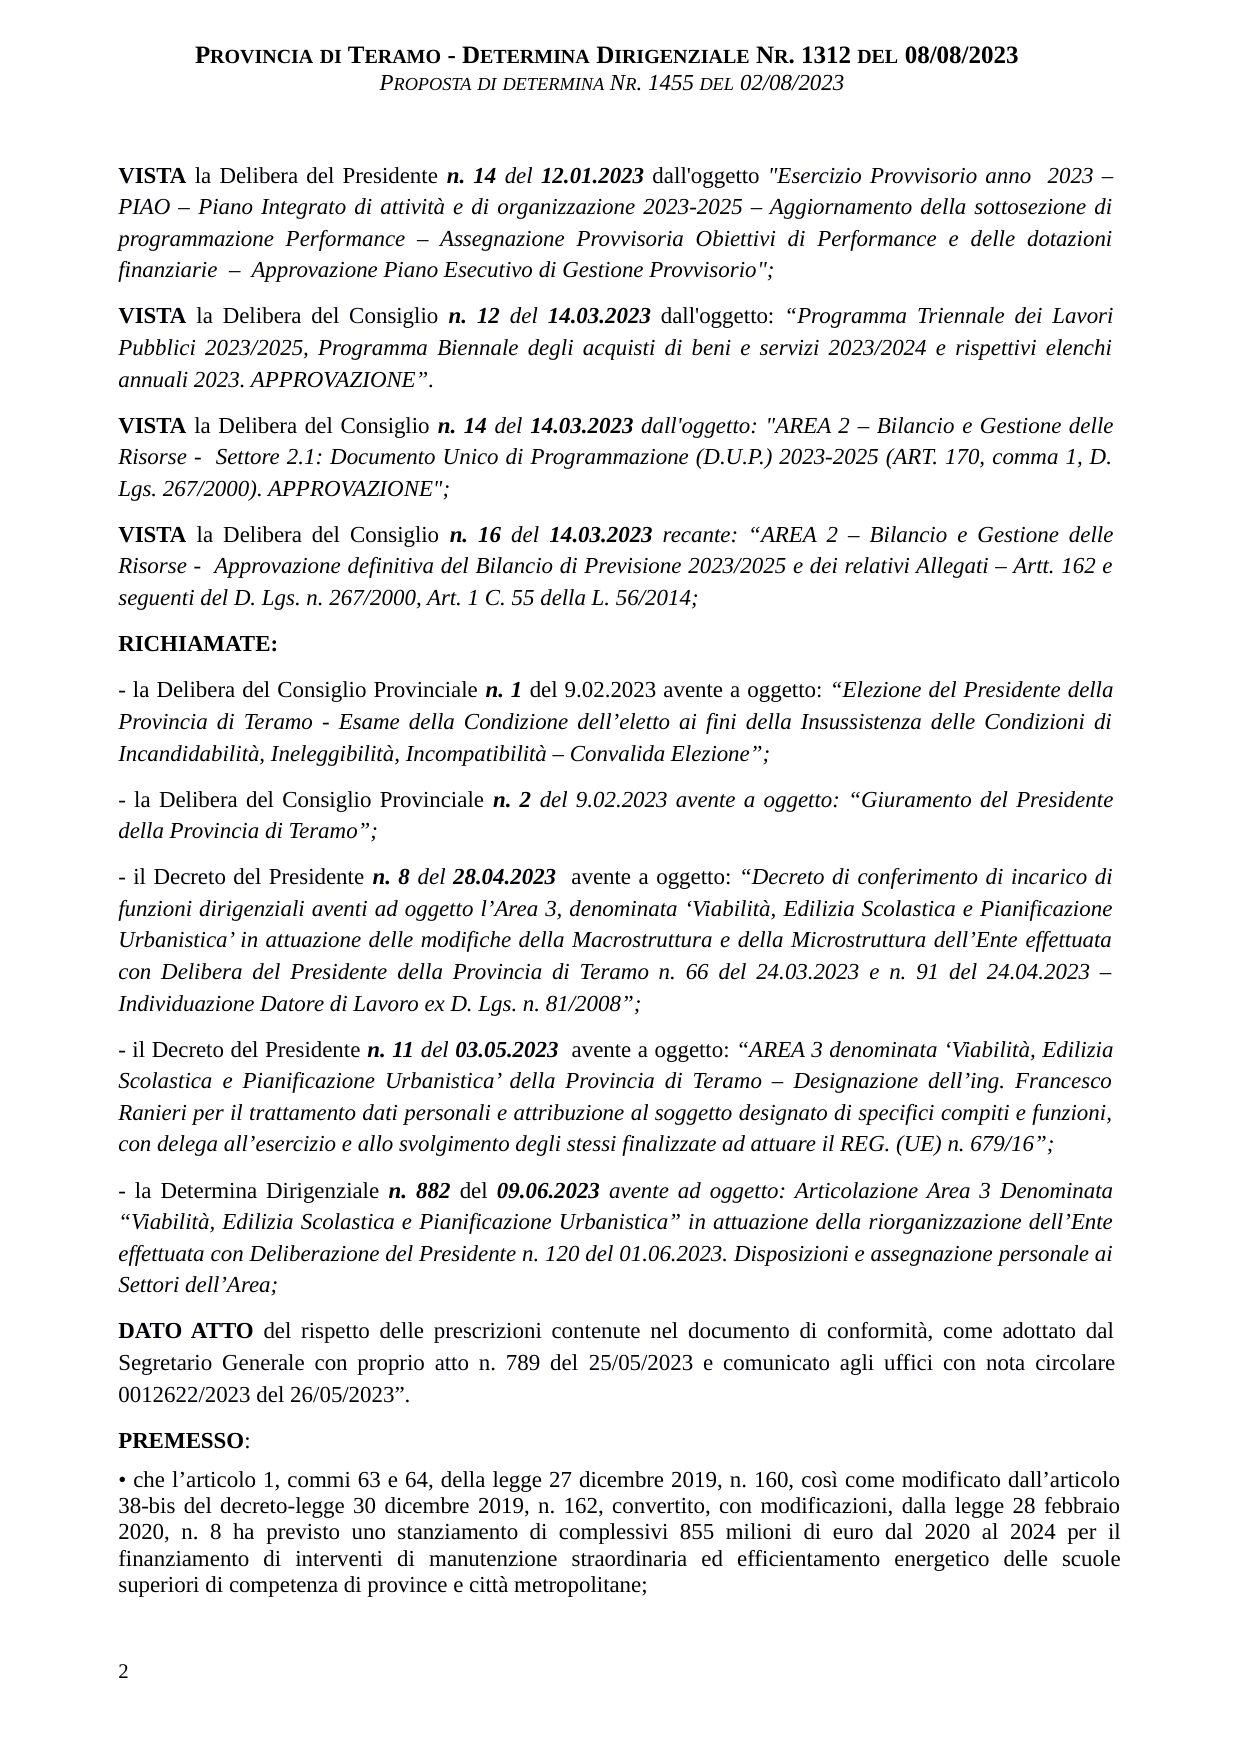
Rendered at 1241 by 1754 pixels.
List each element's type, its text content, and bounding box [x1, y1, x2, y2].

text VISTA la Delibera del Presidente n. 14 del 12.01.2023 dall'oggetto "Esercizio Provvisorio anno 2023 – PIAO – Piano Integrato di attività e di organizzazione 2023-2025 – Aggiornamento della sottosezione di programmazione Performance – Assegnazione Provvisoria Obiettivi di Performance e delle dotazioni finanziarie – Approvazione Piano Esecutivo di Gestione Provvisorio"; [118, 162, 1116, 283]
text VISTA la Delibera del Consiglio n. 14 del 14.03.2023 dall'oggetto: "AREA 2 – Bilancio e Gestione delle Risorse - Settore 2.1: Documento Unico di Programmazione (D.U.P.) 2023-2025 (ART. 170, comma 1, D. Lgs. 267/2000). APPROVAZIONE"; [118, 412, 1116, 501]
text PREMESSO: [118, 1427, 1122, 1453]
text - il Decreto del Presidente n. 8 del 28.04.2023 avente a oggetto: “Decreto di conferimento di incarico di funzioni dirigenziali aventi ad oggetto l’Area 3, denominata ‘Viabilità, Edilizia Scolastica e Pianificazione Urbanistica’ in attuazione delle modifiche della Macrostruttura e della Microstruttura dell’Ente effettuata con Delibera del Presidente della Provincia di Teramo n. 66 del 24.03.2023 e n. 91 del 24.04.2023 – Individuazione Datore di Lavoro ex D. Lgs. n. 81/2008”; [118, 863, 1116, 1016]
text • che l’articolo 1, commi 63 e 64, della legge 27 dicembre 2019, n. 160, così come modificato dall’articolo 38-bis del decreto-legge 30 dicembre 2019, n. 162, convertito, con modificazioni, dalla legge 28 febbraio 2020, n. 8 ha previsto uno stanziamento di complessivi 855 milioni di euro dal 2020 al 2024 per il finanziamento di interventi di manutenzione straordinaria ed efficientamento energetico delle scuole superiori di competenza di province e città metropolitane; [118, 1466, 1122, 1597]
text - il Decreto del Presidente n. 11 del 03.05.2023 avente a oggetto: “AREA 3 denominata ‘Viabilità, Edilizia Scolastica e Pianificazione Urbanistica’ della Provincia di Teramo – Designazione dell’ing. Francesco Ranieri per il trattamento dati personali e attribuzione al soggetto designato di specifici compiti e funzioni, con delega all’esercizio e allo svolgimento degli stessi finalizzate ad attuare il REG. (UE) n. 679/16”; [118, 1036, 1116, 1157]
text RICHIAMATE: [118, 630, 1116, 657]
text - la Delibera del Consiglio Provinciale n. 1 del 9.02.2023 avente a oggetto: “Elezione del Presidente della Provincia di Teramo - Esame della Condizione dell’eletto ai fini della Insussistenza delle Condizioni di Incandidabilità, Ineleggibilità, Incompatibilità – Convalida Elezione”; [118, 676, 1116, 766]
text - la Delibera del Consiglio Provinciale n. 2 del 9.02.2023 avente a oggetto: “Giuramento del Presidente della Provincia di Teramo”; [118, 786, 1116, 844]
text - la Determina Dirigenziale n. 882 del 09.06.2023 avente ad oggetto: Articolazione Area 3 Denominata “Viabilità, Edilizia Scolastica e Pianificazione Urbanistica” in attuazione della riorganizzazione dell’Ente effettuata con Deliberazione del Presidente n. 120 del 01.06.2023. Disposizioni e assegnazione personale ai Settori dell’Area; [118, 1177, 1116, 1298]
text VISTA la Delibera del Consiglio n. 16 del 14.03.2023 recante: “AREA 2 – Bilancio e Gestione delle Risorse - Approvazione definitiva del Bilancio di Previsione 2023/2025 e dei relativi Allegati – Artt. 162 e seguenti del D. Lgs. n. 267/2000, Art. 1 C. 55 della L. 56/2014; [118, 521, 1116, 611]
text VISTA la Delibera del Consiglio n. 12 del 14.03.2023 dall'oggetto: “Programma Triennale dei Lavori Pubblici 2023/2025, Programma Biennale degli acquisti di beni e servizi 2023/2024 e rispettivi elenchi annuali 2023. APPROVAZIONE”. [118, 302, 1116, 392]
text DATO ATTO del rispetto delle prescrizioni contenute nel documento di conformità, come adottato dal Segretario Generale con proprio atto n. 789 del 25/05/2023 e comunicato agli uffici con nota circolare 0012622/2023 del 26/05/2023”. [118, 1317, 1116, 1407]
